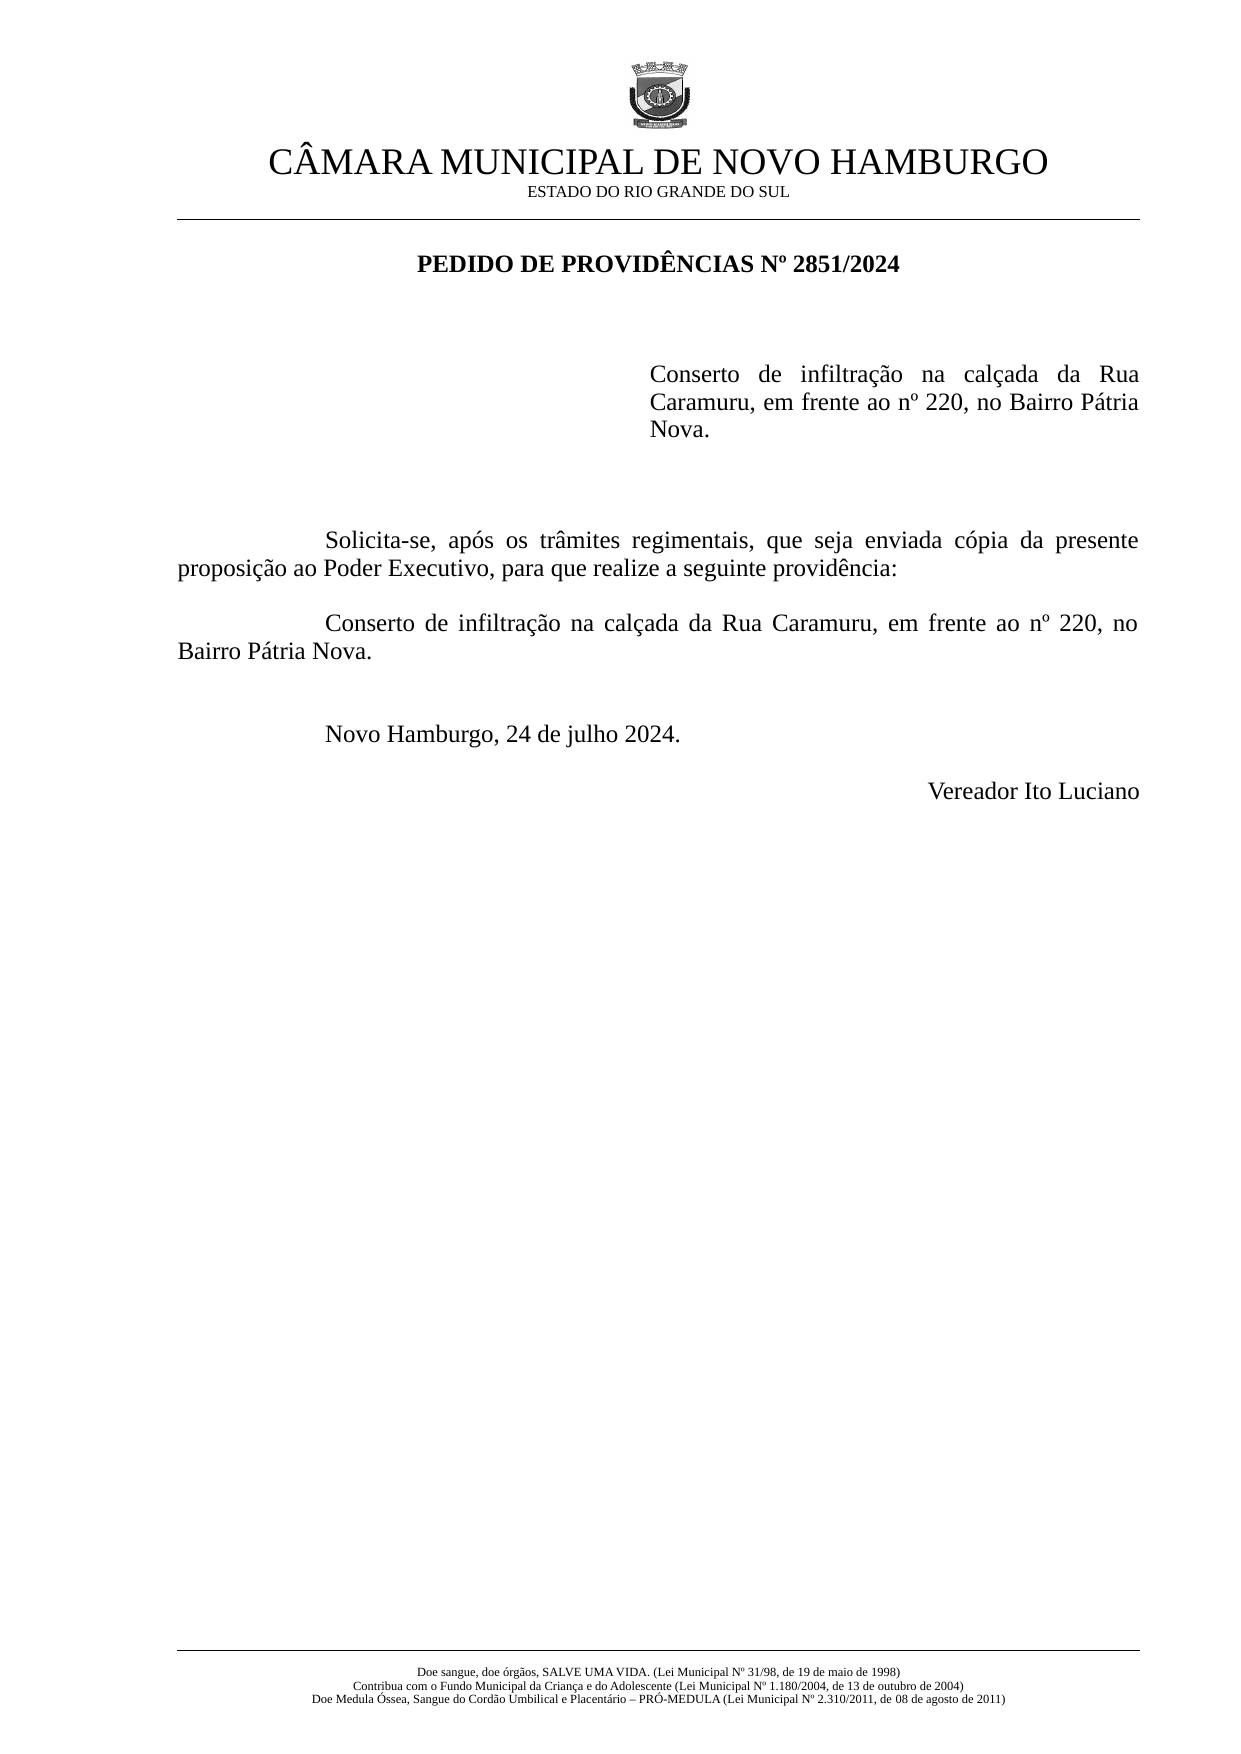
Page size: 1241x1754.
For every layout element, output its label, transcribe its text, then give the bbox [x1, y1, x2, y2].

list Conserto de infiltração na calçada da Rua Caramuru, em frente ao nº 220, no Bairro Pátria Nova. [649, 360, 1140, 443]
text Vereador Ito Luciano [177, 777, 1140, 805]
text Conserto de infiltração na calçada da Rua Caramuru, em frente ao nº 220, no Bairro Pátria Nova. [177, 609, 1140, 664]
text Novo Hamburgo, 24 de julho 2024. [177, 720, 1140, 748]
text PEDIDO DE PROVIDÊNCIAS Nº 2851/2024 [177, 250, 1140, 277]
text Solicita-se, após os trâmites regimentais, que seja enviada cópia da presente proposição ao Poder Executivo, para que realize a seguinte providência: [177, 526, 1140, 581]
